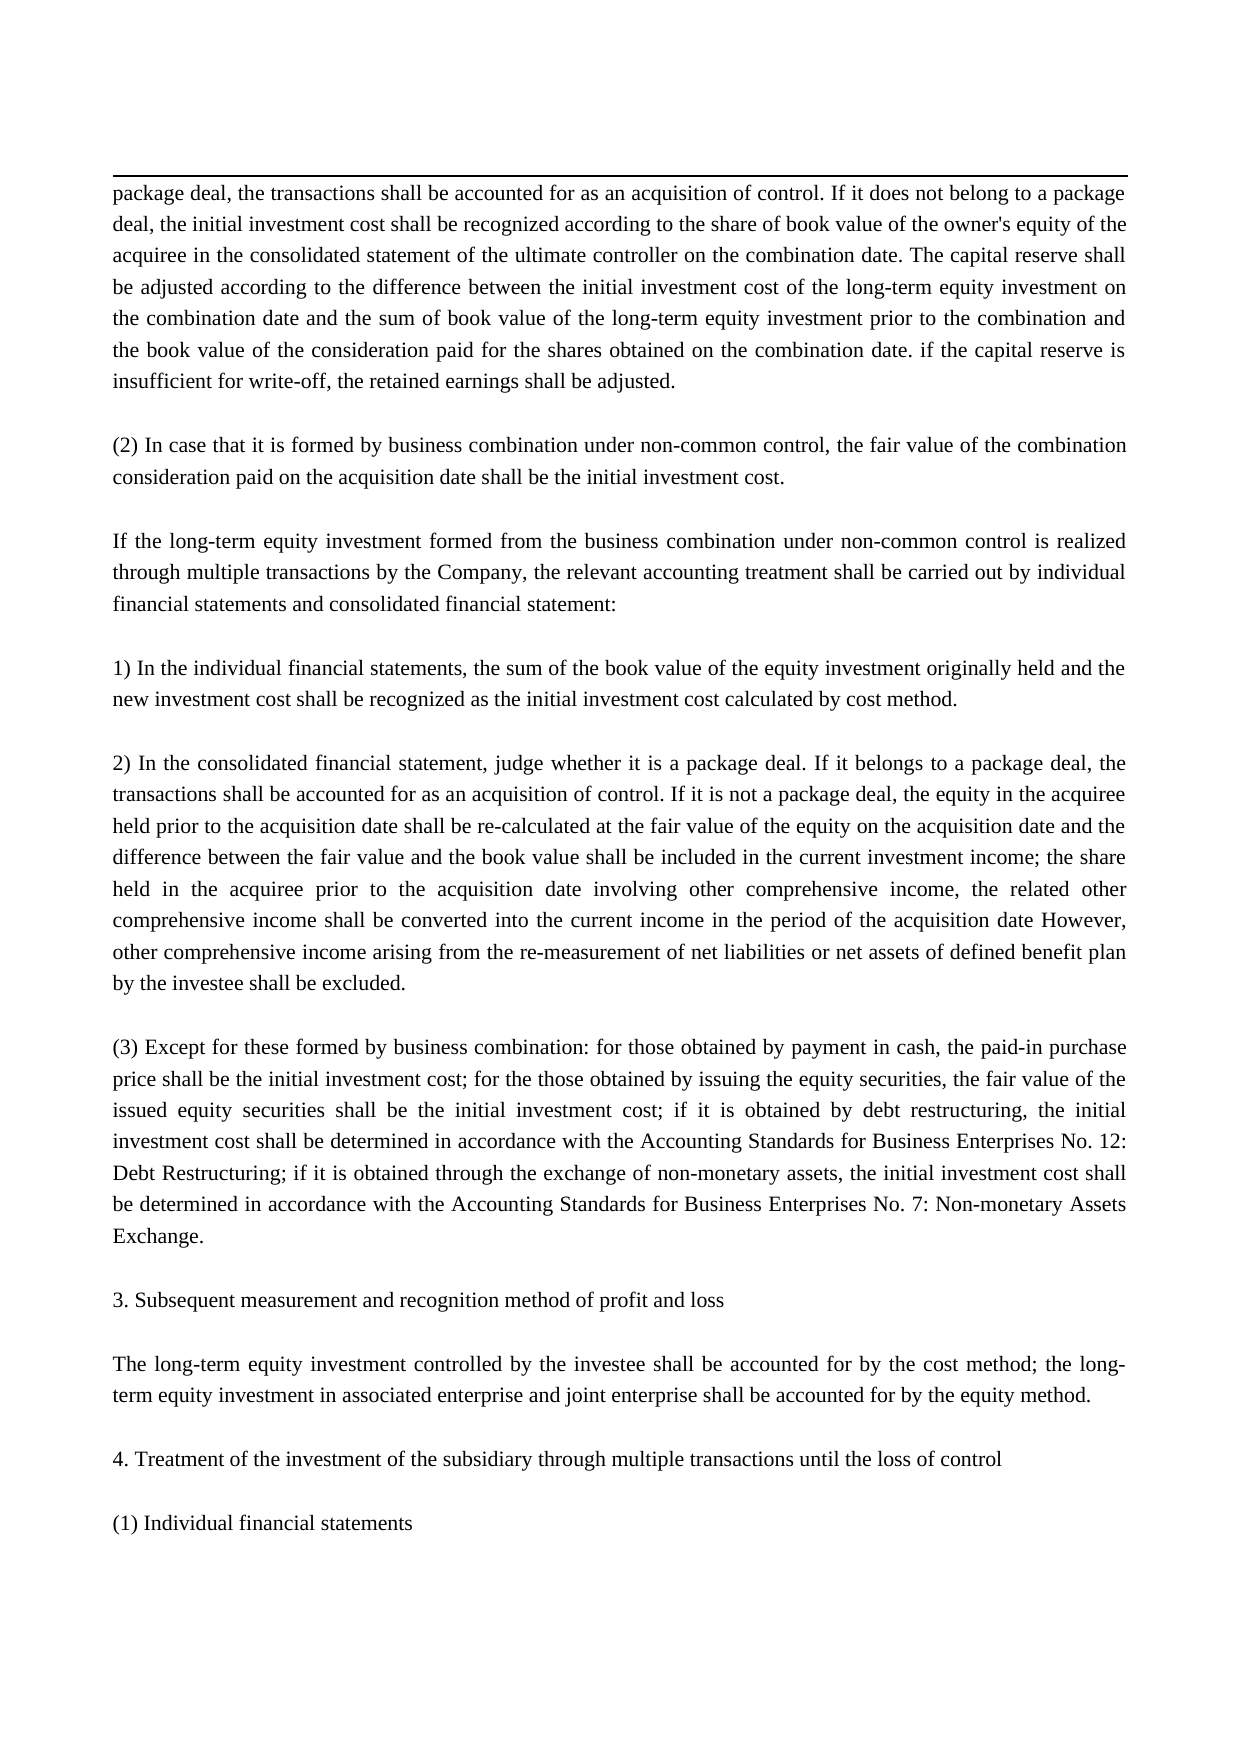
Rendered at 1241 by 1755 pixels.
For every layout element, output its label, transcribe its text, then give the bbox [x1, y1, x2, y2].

text (1) Individual financial statements [112, 1510, 1128, 1535]
text 3. Subsequent measurement and recognition method of profit and loss [112, 1287, 1128, 1312]
text (3) Except for these formed by business combination: for those obtained by payment in cash, the paid-in purchase price shall be the initial investment cost; for the those obtained by issuing the equity securities, the fair value of the issued equity securities shall be the initial investment cost; if it is obtained by debt restructuring, the initial investment cost shall be determined in accordance with the Accounting Standards for Business Enterprises No. 12: Debt Restructuring; if it is obtained through the exchange of non-monetary assets, the initial investment cost shall be determined in accordance with the Accounting Standards for Business Enterprises No. 7: Non-monetary Assets Exchange. [112, 1034, 1128, 1248]
text 4. Treatment of the investment of the subsidiary through multiple transactions until the loss of control [112, 1446, 1128, 1471]
text If the long-term equity investment formed from the business combination under non-common control is realized through multiple transactions by the Company, the relevant accounting treatment shall be carried out by individual financial statements and consolidated financial statement: [112, 528, 1128, 616]
text 1) In the individual financial statements, the sum of the book value of the equity investment originally held and the new investment cost shall be recognized as the initial investment cost calculated by cost method. [112, 654, 1128, 711]
text (2) In case that it is formed by business combination under non-common control, the fair value of the combination consideration paid on the acquisition date shall be the initial investment cost. [112, 432, 1128, 489]
text 2) In the consolidated financial statement, judge whether it is a package deal. If it belongs to a package deal, the transactions shall be accounted for as an acquisition of control. If it is not a package deal, the equity in the acquiree held prior to the acquisition date shall be re-calculated at the fair value of the equity on the acquisition date and the difference between the fair value and the book value shall be included in the current investment income; the share held in the acquiree prior to the acquisition date involving other comprehensive income, the related other comprehensive income shall be converted into the current income in the period of the acquisition date However, other comprehensive income arising from the re-measurement of net liabilities or net assets of defined benefit plan by the investee shall be excluded. [112, 750, 1128, 995]
text package deal, the transactions shall be accounted for as an acquisition of control. If it does not belong to a package deal, the initial investment cost shall be recognized according to the share of book value of the owner's equity of the acquiree in the consolidated statement of the ultimate controller on the combination date. The capital reserve shall be adjusted according to the difference between the initial investment cost of the long-term equity investment on the combination date and the sum of book value of the long-term equity investment prior to the combination and the book value of the consideration paid for the shares obtained on the combination date. if the capital reserve is insufficient for write-off, the retained earnings shall be adjusted. [112, 179, 1128, 393]
text The long-term equity investment controlled by the investee shall be accounted for by the cost method; the long-term equity investment in associated enterprise and joint enterprise shall be accounted for by the equity method. [112, 1351, 1128, 1407]
